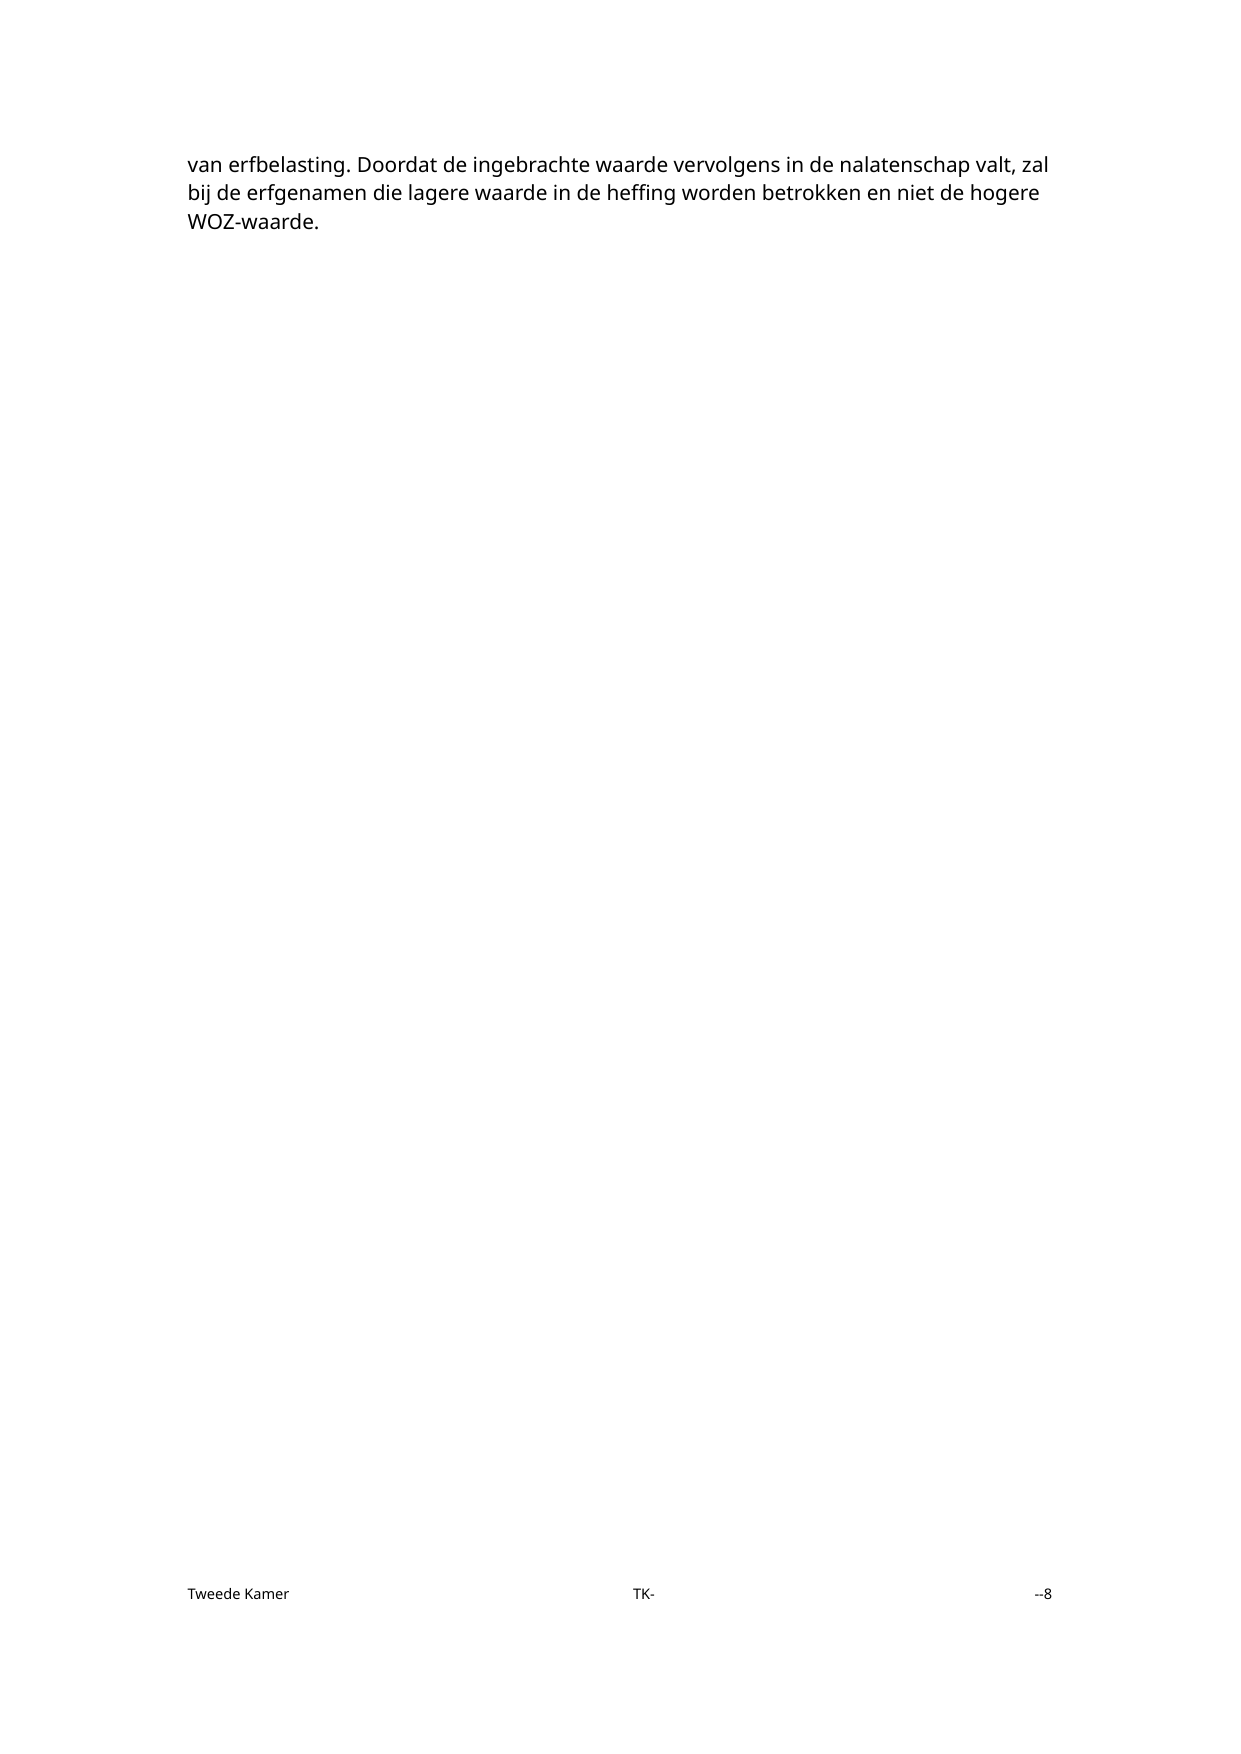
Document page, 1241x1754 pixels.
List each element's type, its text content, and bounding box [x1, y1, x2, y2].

text Bij een legaat van een woning tegen inbreng van de waarde kan het voorkomen dat er een discrepantie bestaat tussen de WOZ-waarde van de woning en de waarde die door de legataris in de nalatenschap moet worden gebracht. Deze discrepantie kan optreden als gevolg van de in het testament vastgelegde tegenprestatie van de legataris die afwijkt van de WOZ-waarde. Indien de in te brengen waarde lager is dan de WOZ-waarde van de woning, zal dit tot gevolg hebben dat de legataris erfbelasting verschuldigd is over het verschil, na aftrek van de voor de legataris geldende vrijstelling van erfbelasting. Doordat de ingebrachte waarde vervolgens in de nalatenschap valt, zal bij de erfgenamen die lagere waarde in de heffing worden betrokken en niet de hogere WOZ-waarde. [187, 150, 1053, 264]
